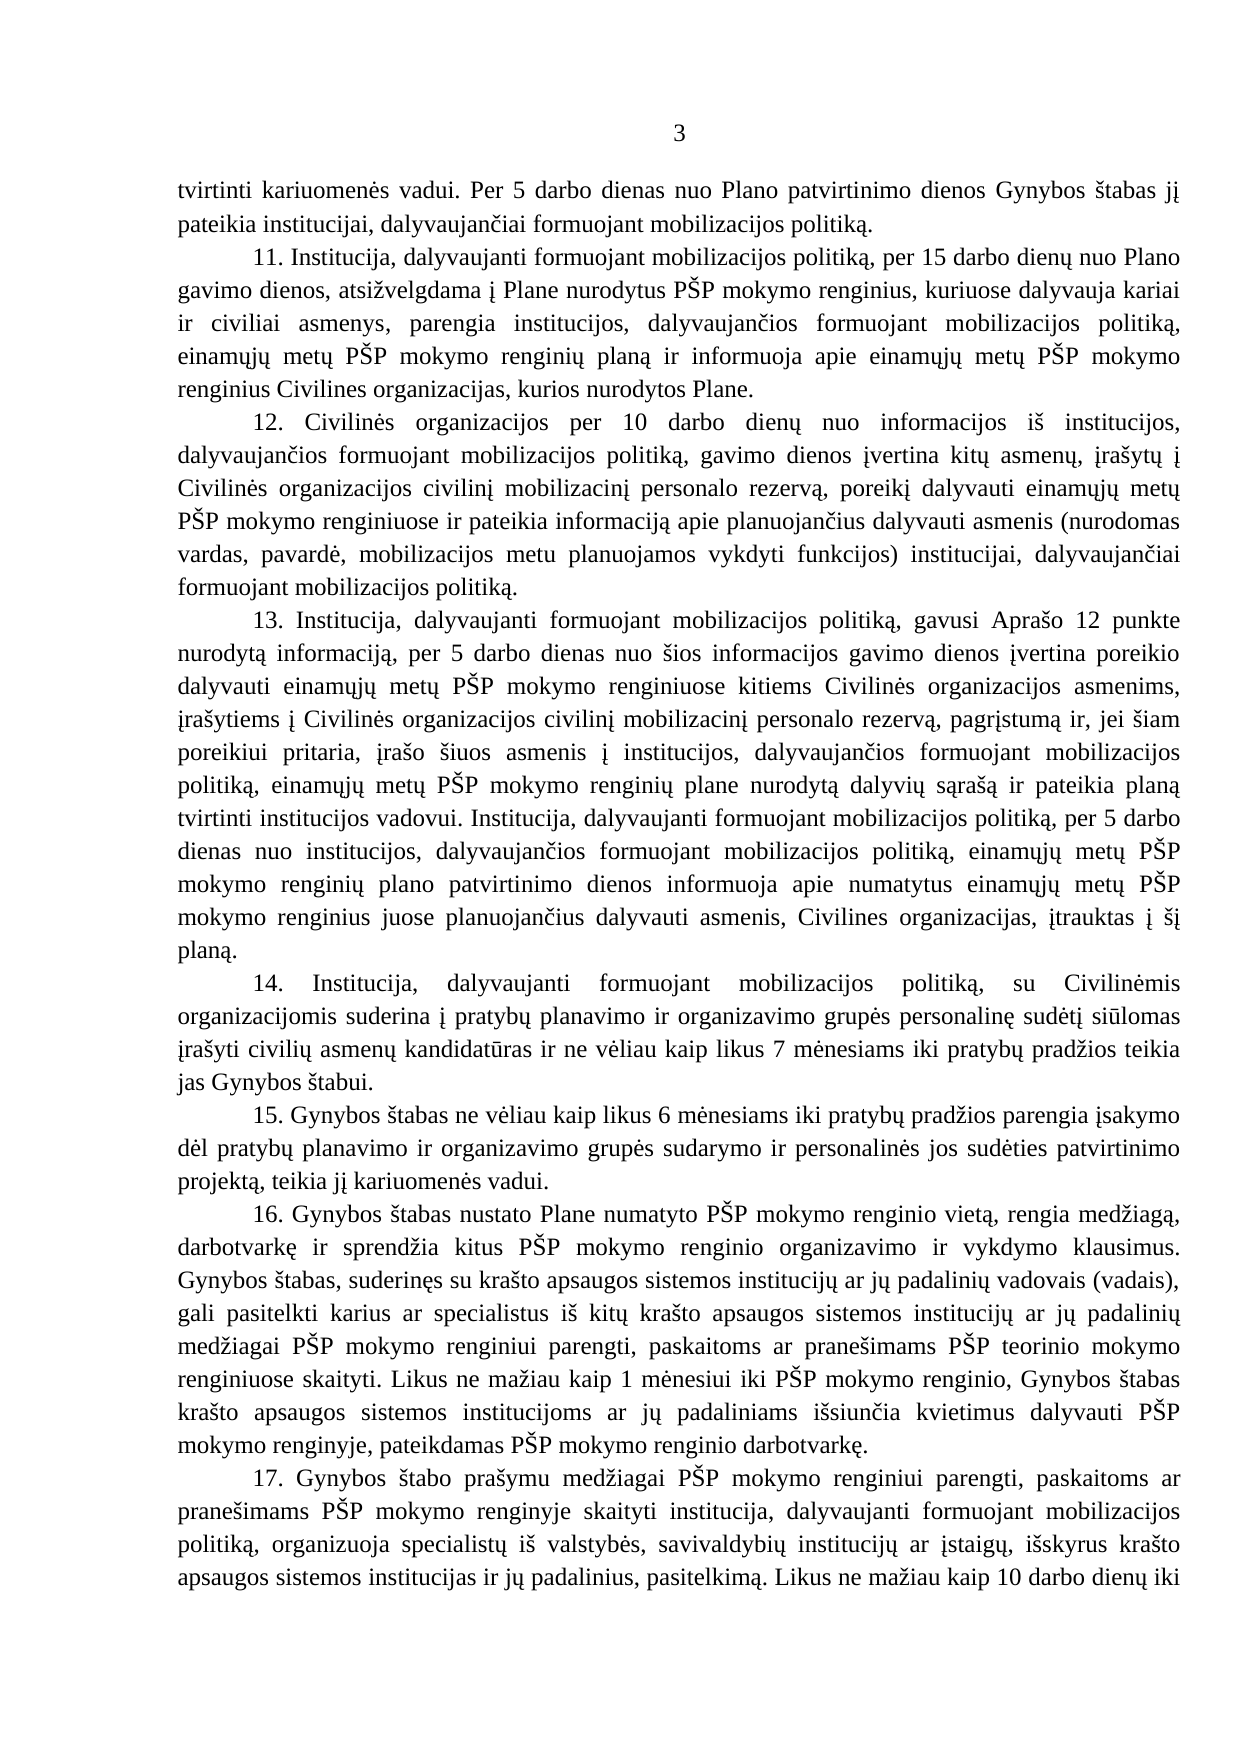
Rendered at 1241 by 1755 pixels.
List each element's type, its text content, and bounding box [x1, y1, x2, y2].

text 11. Institucija, dalyvaujanti formuojant mobilizacijos politiką, per 15 darbo dienų nuo Plano gavimo dienos, atsižvelgdama į Plane nurodytus PŠP mokymo renginius, kuriuose dalyvauja kariai ir civiliai asmenys, parengia institucijos, dalyvaujančios formuojant mobilizacijos politiką, einamųjų metų PŠP mokymo renginių planą ir informuoja apie einamųjų metų PŠP mokymo renginius Civilines organizacijas, kurios nurodytos Plane. [177, 242, 1181, 402]
text 15. Gynybos štabas ne vėliau kaip likus 6 mėnesiams iki pratybų pradžios parengia įsakymo dėl pratybų planavimo ir organizavimo grupės sudarymo ir personalinės jos sudėties patvirtinimo projektą, teikia jį kariuomenės vadui. [177, 1100, 1181, 1195]
text tvirtinti kariuomenės vadui. Per 5 darbo dienas nuo Plano patvirtinimo dienos Gynybos štabas jį pateikia institucijai, dalyvaujančiai formuojant mobilizacijos politiką. [177, 176, 1181, 237]
text 17. Gynybos štabo prašymu medžiagai PŠP mokymo renginiui parengti, paskaitoms ar pranešimams PŠP mokymo renginyje skaityti institucija, dalyvaujanti formuojant mobilizacijos politiką, organizuoja specialistų iš valstybės, savivaldybių institucijų ar įstaigų, išskyrus krašto apsaugos sistemos institucijas ir jų padalinius, pasitelkimą. Likus ne mažiau kaip 10 darbo dienų iki [177, 1463, 1181, 1591]
text 14. Institucija, dalyvaujanti formuojant mobilizacijos politiką, su Civilinėmis organizacijomis suderina į pratybų planavimo ir organizavimo grupės personalinę sudėtį siūlomas įrašyti civilių asmenų kandidatūras ir ne vėliau kaip likus 7 mėnesiams iki pratybų pradžios teikia jas Gynybos štabui. [177, 968, 1181, 1096]
text 12. Civilinės organizacijos per 10 darbo dienų nuo informacijos iš institucijos, dalyvaujančios formuojant mobilizacijos politiką, gavimo dienos įvertina kitų asmenų, įrašytų į Civilinės organizacijos civilinį mobilizacinį personalo rezervą, poreikį dalyvauti einamųjų metų PŠP mokymo renginiuose ir pateikia informaciją apie planuojančius dalyvauti asmenis (nurodomas vardas, pavardė, mobilizacijos metu planuojamos vykdyti funkcijos) institucijai, dalyvaujančiai formuojant mobilizacijos politiką. [177, 407, 1181, 601]
text 13. Institucija, dalyvaujanti formuojant mobilizacijos politiką, gavusi Aprašo 12 punkte nurodytą informaciją, per 5 darbo dienas nuo šios informacijos gavimo dienos įvertina poreikio dalyvauti einamųjų metų PŠP mokymo renginiuose kitiems Civilinės organizacijos asmenims, įrašytiems į Civilinės organizacijos civilinį mobilizacinį personalo rezervą, pagrįstumą ir, jei šiam poreikiui pritaria, įrašo šiuos asmenis į institucijos, dalyvaujančios formuojant mobilizacijos politiką, einamųjų metų PŠP mokymo renginių plane nurodytą dalyvių sąrašą ir pateikia planą tvirtinti institucijos vadovui. Institucija, dalyvaujanti formuojant mobilizacijos politiką, per 5 darbo dienas nuo institucijos, dalyvaujančios formuojant mobilizacijos politiką, einamųjų metų PŠP mokymo renginių plano patvirtinimo dienos informuoja apie numatytus einamųjų metų PŠP mokymo renginius juose planuojančius dalyvauti asmenis, Civilines organizacijas, įtrauktas į šį planą. [177, 605, 1181, 964]
text 16. Gynybos štabas nustato Plane numatyto PŠP mokymo renginio vietą, rengia medžiagą, darbotvarkę ir sprendžia kitus PŠP mokymo renginio organizavimo ir vykdymo klausimus. Gynybos štabas, suderinęs su krašto apsaugos sistemos institucijų ar jų padalinių vadovais (vadais), gali pasitelkti karius ar specialistus iš kitų krašto apsaugos sistemos institucijų ar jų padalinių medžiagai PŠP mokymo renginiui parengti, paskaitoms ar pranešimams PŠP teorinio mokymo renginiuose skaityti. Likus ne mažiau kaip 1 mėnesiui iki PŠP mokymo renginio, Gynybos štabas krašto apsaugos sistemos institucijoms ar jų padaliniams išsiunčia kvietimus dalyvauti PŠP mokymo renginyje, pateikdamas PŠP mokymo renginio darbotvarkę. [177, 1199, 1181, 1459]
